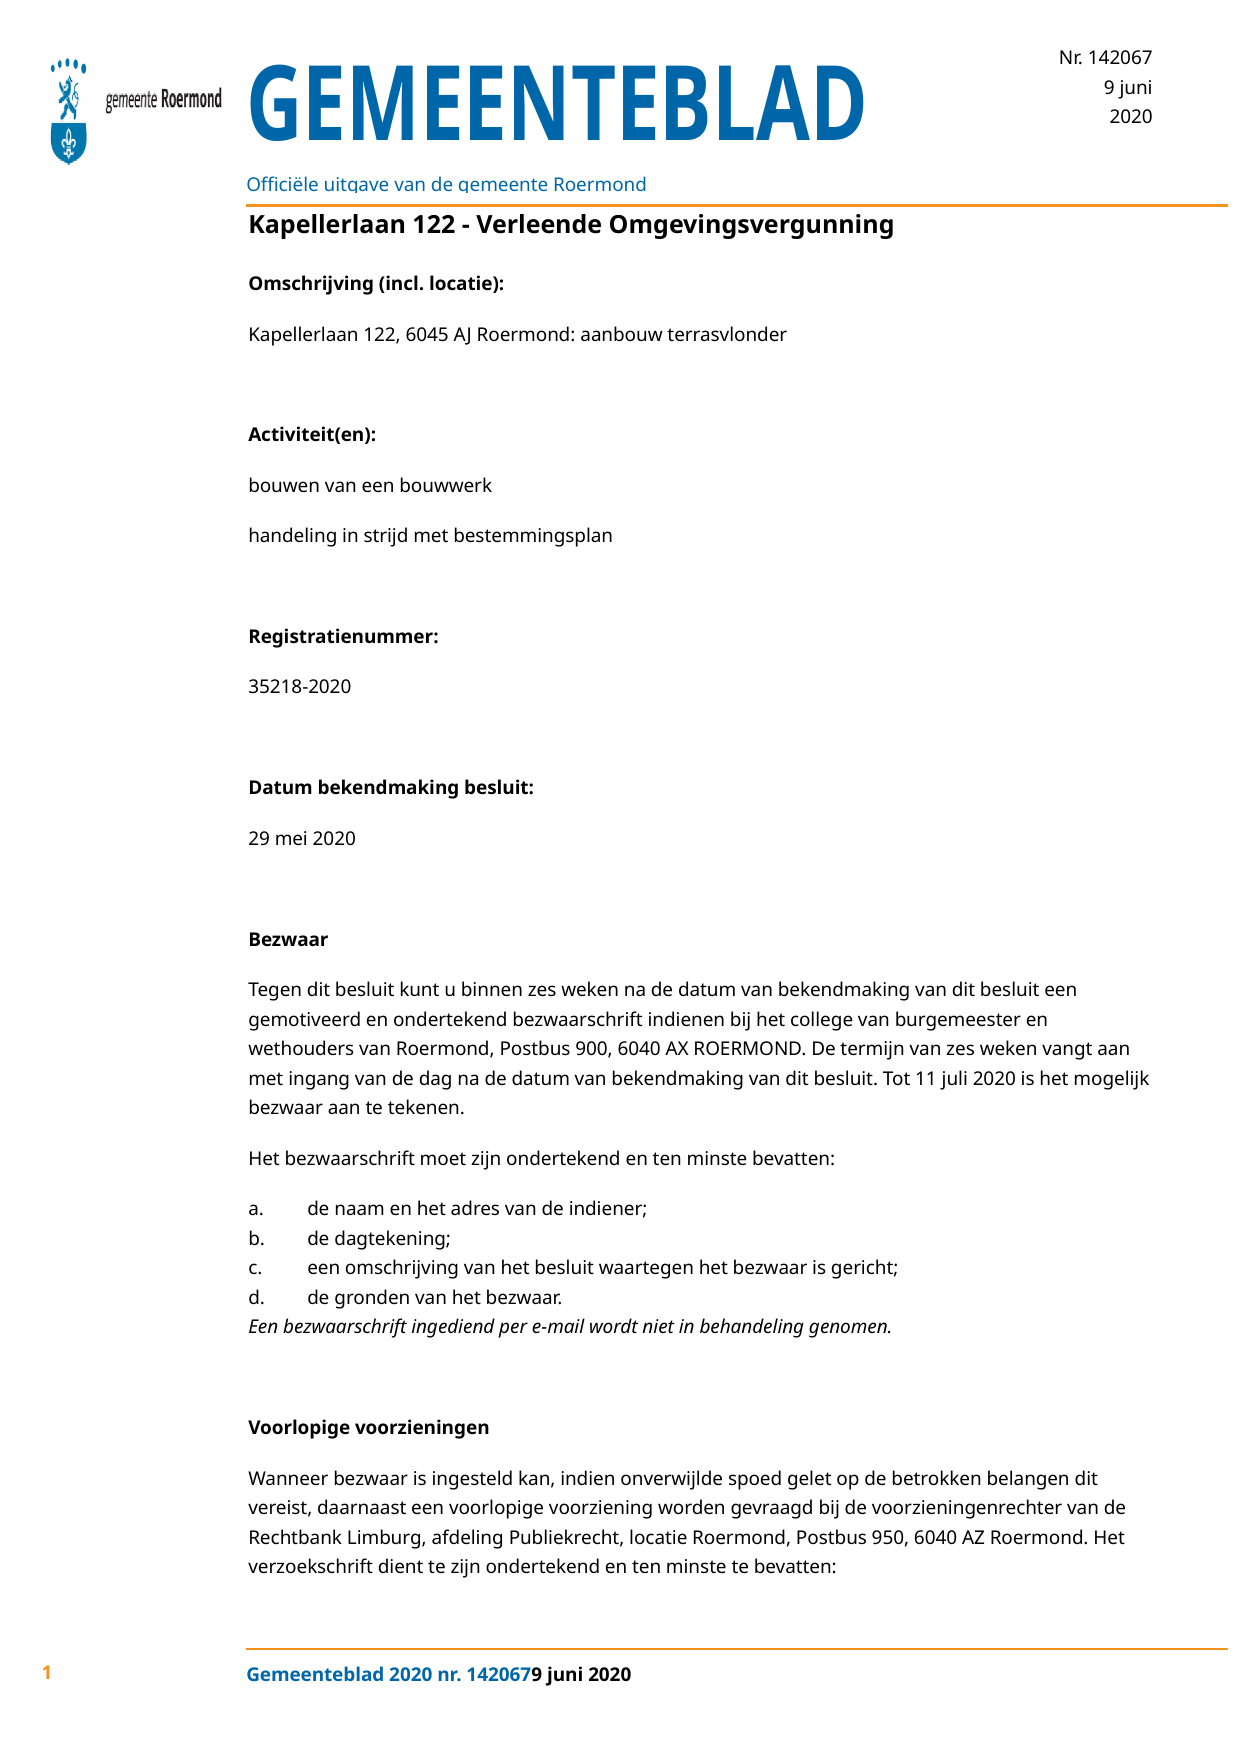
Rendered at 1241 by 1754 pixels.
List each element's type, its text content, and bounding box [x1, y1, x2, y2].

text 29 mei 2020 [248, 825, 1152, 851]
text bouwen van een bouwwerk [248, 472, 1152, 498]
text Wanneer bezwaar is ingesteld kan, indien onverwijlde spoed gelet op de betrokken belangen dit vereist, daarnaast een voorlopige voorziening worden gevraagd bij de voorzieningenrechter van de Rechtbank Limburg, afdeling Publiekrecht, locatie Roermond, Postbus 950, 6040 AZ Roermond. Het verzoekschrift dient te zijn ondertekend en ten minste te bevatten: [248, 1465, 1152, 1579]
text Een bezwaarschrift ingediend per e-mail wordt niet in behandeling genomen. [248, 1314, 1152, 1339]
list de naam en het adres van de indiener; [248, 1195, 1152, 1221]
text Kapellerlaan 122, 6045 AJ Roermond: aanbouw terrasvlonder [248, 321, 1152, 346]
text Tegen dit besluit kunt u binnen zes weken na de datum van bekendmaking van dit besluit een gemotiveerd en ondertekend bezwaarschrift indienen bij het college van burgemeester en wethouders van Roermond, Postbus 900, 6040 AX ROERMOND. De termijn van zes weken vangt aan met ingang van de dag na de datum van bekendmaking van dit besluit. Tot 11 juli 2020 is het mogelijk bezwaar aan te tekenen. [248, 976, 1152, 1120]
text Het bezwaarschrift moet zijn ondertekend en ten minste bevatten: [248, 1145, 1152, 1171]
text Bezwaar [248, 926, 1152, 951]
text 35218-2020 [248, 674, 1152, 699]
list de gronden van het bezwaar. [248, 1284, 1152, 1310]
list een omschrijving van het besluit waartegen het bezwaar is gericht; [248, 1254, 1152, 1280]
text Datum bekendmaking besluit: [248, 774, 1152, 800]
text Kapellerlaan 122 - Verleende Omgevingsvergunning [248, 207, 1152, 241]
text Registratienummer: [248, 623, 1152, 649]
list de dagtekening; [248, 1225, 1152, 1251]
text Omschrijving (incl. locatie): [248, 270, 1152, 296]
text Voorlopige voorzieningen [248, 1414, 1152, 1440]
picture [41, 47, 231, 172]
text Activiteit(en): [248, 422, 1152, 447]
text handeling in strijd met bestemmingsplan [248, 522, 1152, 548]
